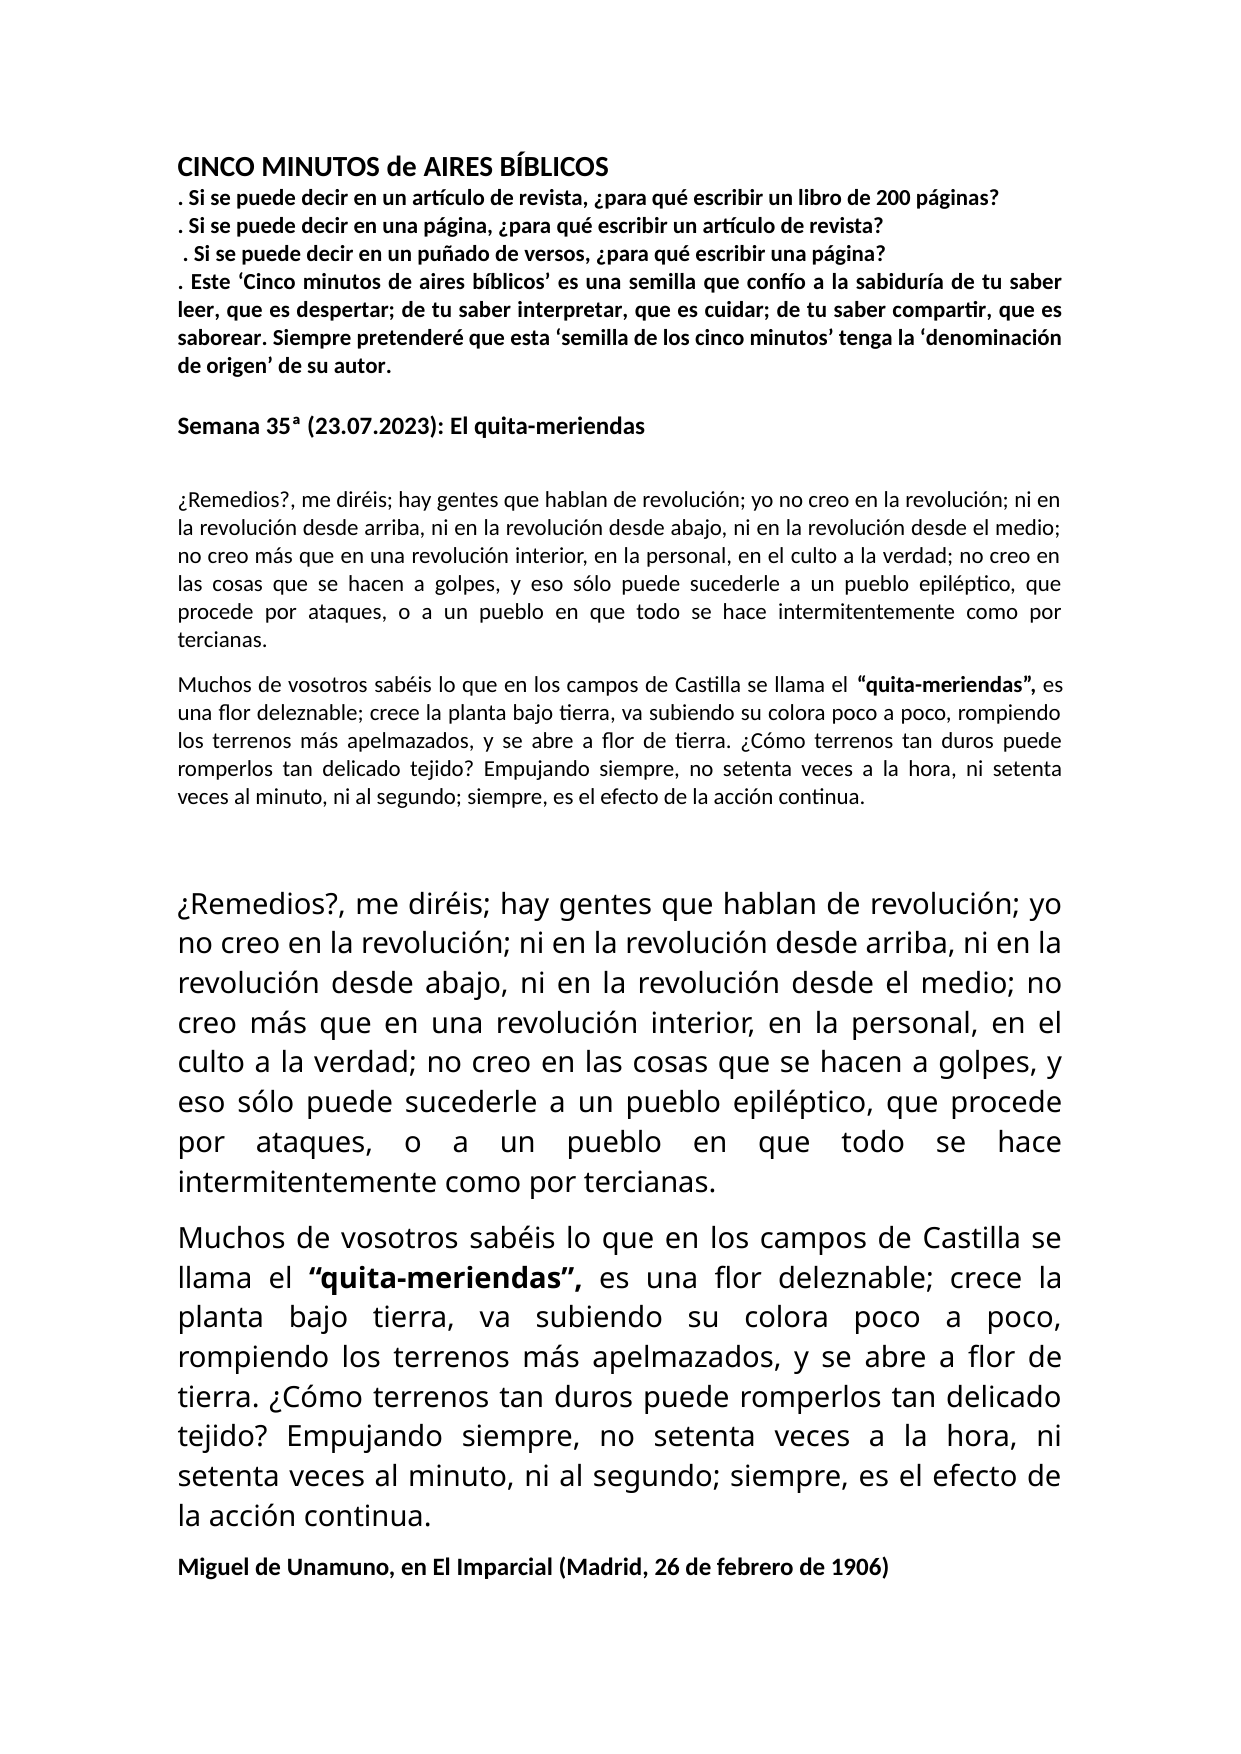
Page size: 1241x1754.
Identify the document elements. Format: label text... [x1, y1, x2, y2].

text ¿Remedios?, me diréis; hay gentes que hablan de revolución; yo no creo en la revolución; ni en la revolución desde arriba, ni en la revolución desde abajo, ni en la revolución desde el medio; no creo más que en una revolución interior, en la personal, en el culto a la verdad; no creo en las cosas que se hacen a golpes, y eso sólo puede sucederle a un pueblo epiléptico, que procede por ataques, o a un pueblo en que todo se hace intermitentemente como por tercianas. [177, 485, 1063, 653]
text CINCO MINUTOS de AIRES BÍBLICOS [177, 148, 1063, 183]
text Muchos de vosotros sabéis lo que en los campos de Castilla se llama el “quita-meriendas”, es una flor deleznable; crece la planta bajo tierra, va subiendo su colora poco a poco, rompiendo los terrenos más apelmazados, y se abre a flor de tierra. ¿Cómo terrenos tan duros puede romperlos tan delicado tejido? Empujando siempre, no setenta veces a la hora, ni setenta veces al minuto, ni al segundo; siempre, es el efecto de la acción continua. [177, 1217, 1063, 1535]
text ¿Remedios?, me diréis; hay gentes que hablan de revolución; yo no creo en la revolución; ni en la revolución desde arriba, ni en la revolución desde abajo, ni en la revolución desde el medio; no creo más que en una revolución interior, en la personal, en el culto a la verdad; no creo en las cosas que se hacen a golpes, y eso sólo puede sucederle a un pueblo epiléptico, que procede por ataques, o a un pueblo en que todo se hace intermitentemente como por tercianas. [177, 883, 1063, 1201]
text Semana 35ª (23.07.2023): El quita-meriendas [177, 410, 1063, 440]
text . Si se puede decir en una página, ¿para qué escribir un artículo de revista? [177, 211, 1063, 239]
text . Si se puede decir en un artículo de revista, ¿para qué escribir un libro de 200 páginas? [177, 183, 1063, 211]
text Muchos de vosotros sabéis lo que en los campos de Castilla se llama el “quita-meriendas”, es una flor deleznable; crece la planta bajo tierra, va subiendo su colora poco a poco, rompiendo los terrenos más apelmazados, y se abre a flor de tierra. ¿Cómo terrenos tan duros puede romperlos tan delicado tejido? Empujando siempre, no setenta veces a la hora, ni setenta veces al minuto, ni al segundo; siempre, es el efecto de la acción continua. [177, 670, 1063, 810]
text Miguel de Unamuno, en El Imparcial (Madrid, 26 de febrero de 1906) [177, 1551, 1063, 1582]
text . Este ‘Cinco minutos de aires bíblicos’ es una semilla que confío a la sabiduría de tu saber leer, que es despertar; de tu saber interpretar, que es cuidar; de tu saber compartir, que es saborear. Siempre pretenderé que esta ‘semilla de los cinco minutos’ tenga la ‘denominación de origen’ de su autor. [177, 267, 1063, 379]
text . Si se puede decir en un puñado de versos, ¿para qué escribir una página? [177, 239, 1063, 267]
